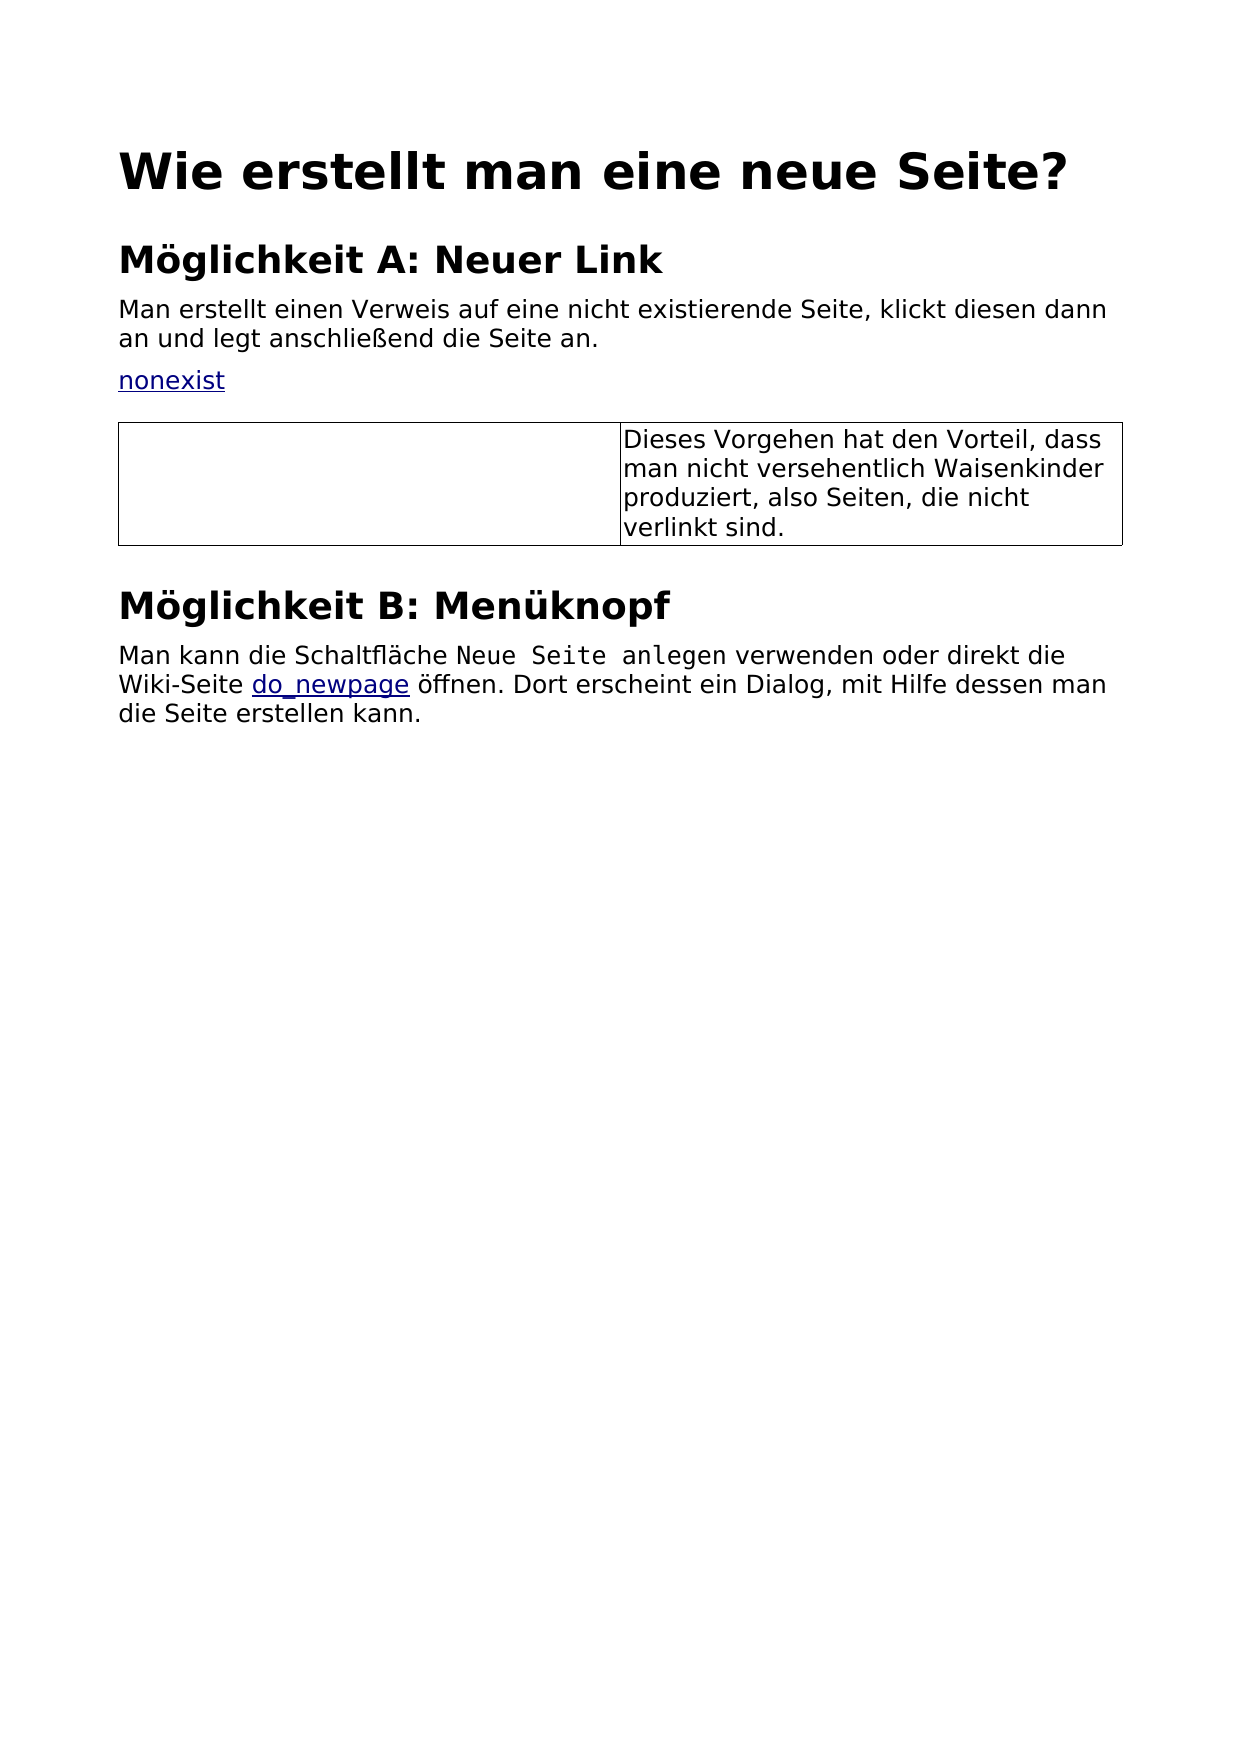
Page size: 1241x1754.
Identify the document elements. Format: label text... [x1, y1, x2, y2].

table_header [119, 423, 620, 545]
text Man kann die Schaltfläche Neue Seite anlegen verwenden oder direkt die Wiki-Seite do_newpage öffnen. Dort erscheint ein Dialog, mit Hilfe dessen man die Seite erstellen kann. [118, 641, 1122, 728]
subtitle Möglichkeit B: Menüknopf [118, 585, 1122, 628]
text Man erstellt einen Verweis auf eine nicht existierende Seite, klickt diesen dann an und legt anschließend die Seite an. [118, 295, 1122, 353]
text nonexist [118, 366, 1122, 395]
table_header Dieses Vorgehen hat den Vorteil, dass man nicht versehentlich Waisenkinder produziert, also Seiten, die nicht verlinkt sind. [621, 423, 1122, 545]
subtitle Wie erstellt man eine neue Seite? [118, 143, 1122, 201]
subtitle Möglichkeit A: Neuer Link [118, 239, 1122, 282]
